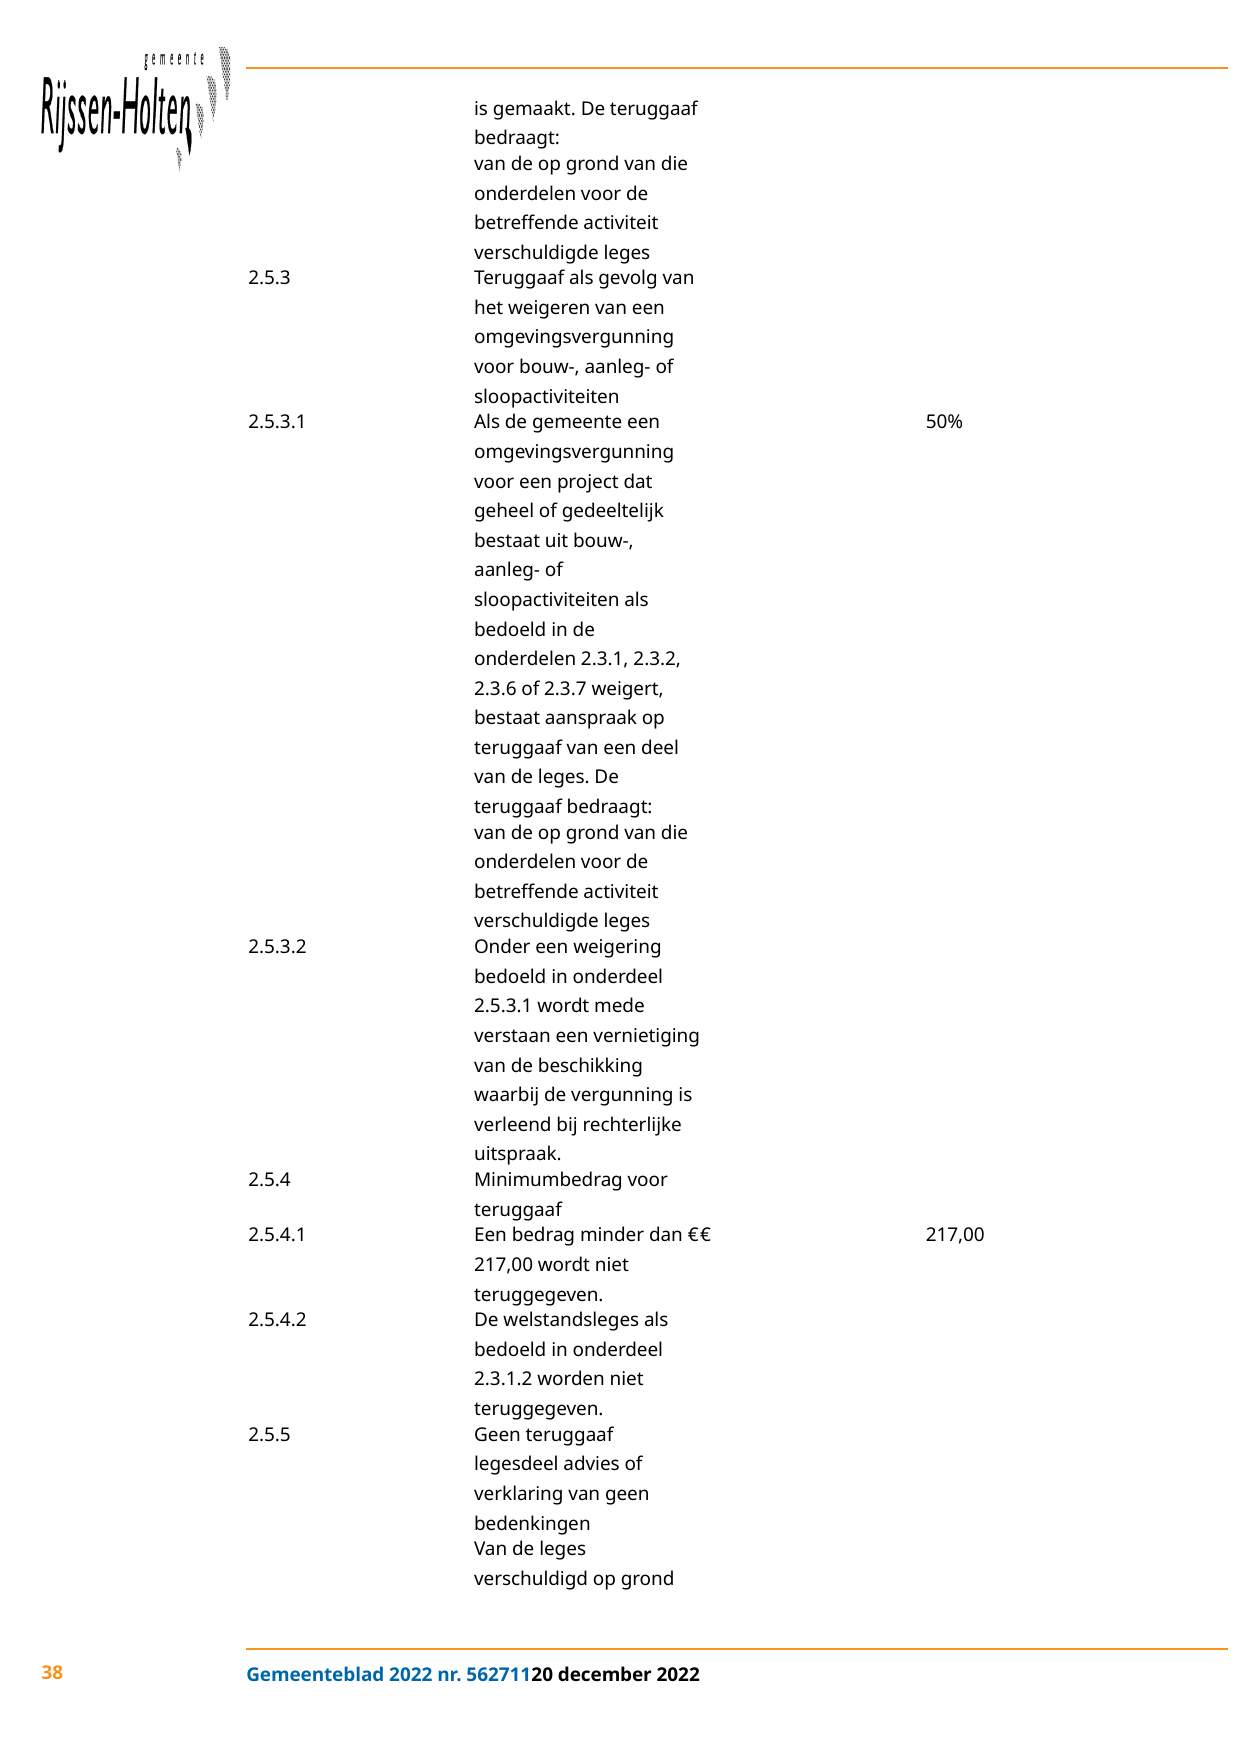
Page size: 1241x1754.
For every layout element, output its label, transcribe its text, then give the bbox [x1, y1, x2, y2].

table_cell [700, 95, 926, 150]
table_cell is gemaakt. De teruggaaf bedraagt: [474, 95, 700, 150]
table_cell [926, 1421, 1152, 1535]
table_cell 2.5.4.2 [248, 1306, 474, 1421]
table_cell 2.5.4 [248, 1166, 474, 1222]
table_cell 2.5.3 [248, 265, 474, 409]
table_cell [926, 95, 1152, 150]
table_cell 2.5.3.2 [248, 934, 474, 1166]
table_cell [926, 819, 1152, 933]
table_cell [248, 95, 474, 150]
table_cell [248, 150, 474, 264]
table_cell Als de gemeente een omgevingsvergunning voor een project dat geheel of gedeeltelijk bestaat uit bouw-, aanleg- of sloopactiviteiten als bedoeld in de onderdelen 2.3.1, 2.3.2, 2.3.6 of 2.3.7 weigert, bestaat aanspraak op teruggaaf van een deel van de leges. De teruggaaf bedraagt: [474, 409, 700, 819]
table_cell Minimumbedrag voor teruggaaf [474, 1166, 700, 1222]
table_cell 2.5.5 [248, 1421, 474, 1535]
table_cell [926, 265, 1152, 409]
table_cell [926, 1535, 1152, 1591]
table_cell [248, 819, 474, 933]
table_cell 2.5.3.1 [248, 409, 474, 819]
table_cell Onder een weigering bedoeld in onderdeel 2.5.3.1 wordt mede verstaan een vernietiging van de beschikking waarbij de vergunning is verleend bij rechterlijke uitspraak. [474, 934, 700, 1166]
table_cell [926, 934, 1152, 1166]
table_cell [700, 150, 926, 264]
table_cell [926, 1166, 1152, 1222]
table_cell Geen teruggaaf legesdeel advies of verklaring van geen bedenkingen [474, 1421, 700, 1535]
table_cell [700, 1421, 926, 1535]
table_cell Een bedrag minder dan € 217,00 wordt niet teruggegeven. [474, 1222, 700, 1306]
table_cell [700, 819, 926, 933]
table_cell van de op grond van die onderdelen voor de betreffende activiteit verschuldigde leges [474, 150, 700, 264]
table_cell van de op grond van die onderdelen voor de betreffende activiteit verschuldigde leges [474, 819, 700, 933]
table_cell [926, 150, 1152, 264]
table_cell [248, 1535, 474, 1591]
picture [41, 47, 231, 172]
table_cell Teruggaaf als gevolg van het weigeren van een omgevingsvergunning voor bouw-, aanleg- of sloopactiviteiten [474, 265, 700, 409]
table_cell 217,00 [926, 1222, 1152, 1306]
table_cell [700, 1535, 926, 1591]
table_cell 50% [926, 409, 1152, 819]
table_cell 2.5.4.1 [248, 1222, 474, 1306]
table_cell [926, 1306, 1152, 1421]
table_cell [700, 1166, 926, 1222]
table_cell De welstandsleges als bedoeld in onderdeel 2.3.1.2 worden niet teruggegeven. [474, 1306, 700, 1421]
table_cell [700, 409, 926, 819]
table_cell Van de leges verschuldigd op grond [474, 1535, 700, 1591]
table_cell [700, 934, 926, 1166]
table_cell [700, 1306, 926, 1421]
table_cell [700, 265, 926, 409]
table_cell € [700, 1222, 926, 1306]
